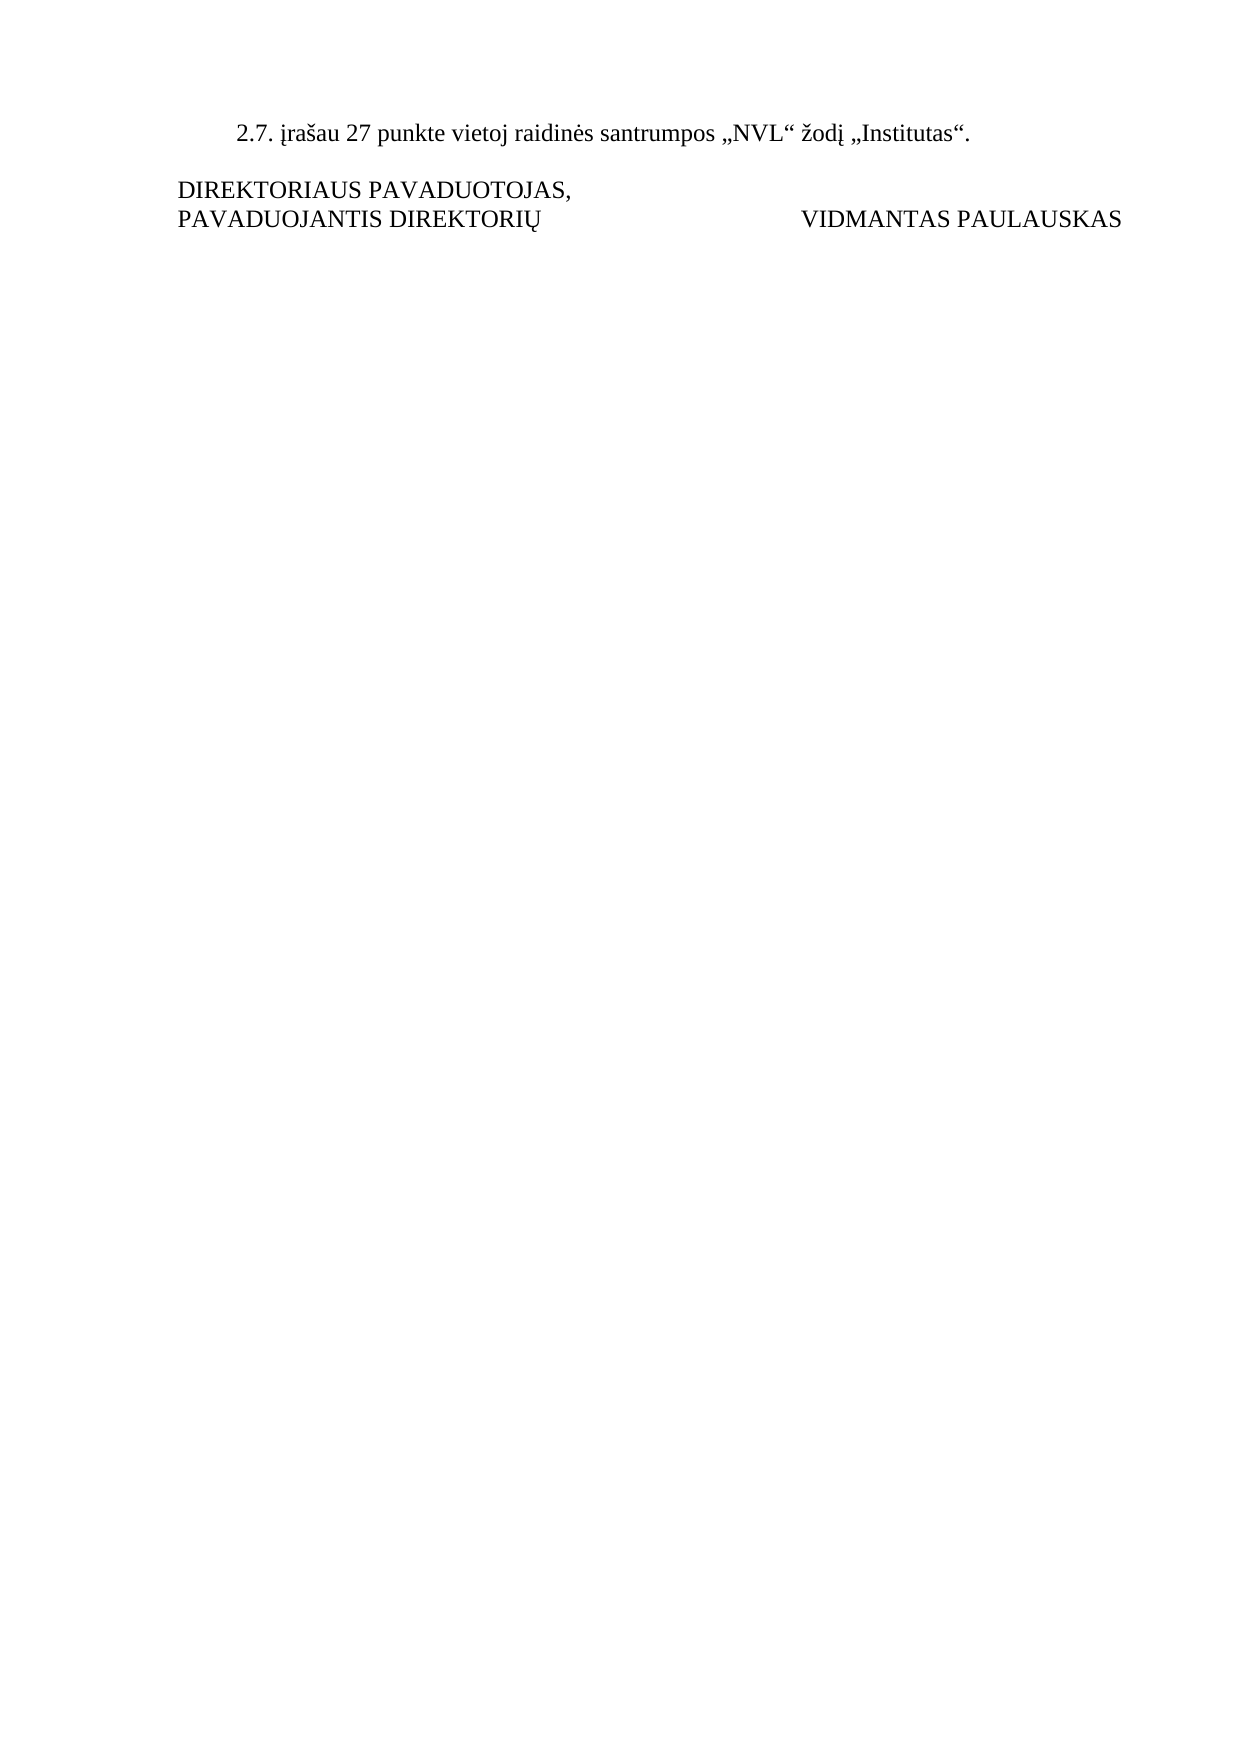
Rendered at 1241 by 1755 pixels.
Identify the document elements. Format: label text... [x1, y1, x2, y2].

text 2.7. įrašau 27 punkte vietoj raidinės santrumpos „NVL“ žodį „Institutas“. [177, 118, 1122, 147]
text DIREKTORIAUS PAVADUOTOJAS, [177, 176, 1122, 204]
text PAVADUOJANTIS DIREKTORIŲ VIDMANTAS PAULAUSKAS [177, 204, 1122, 233]
